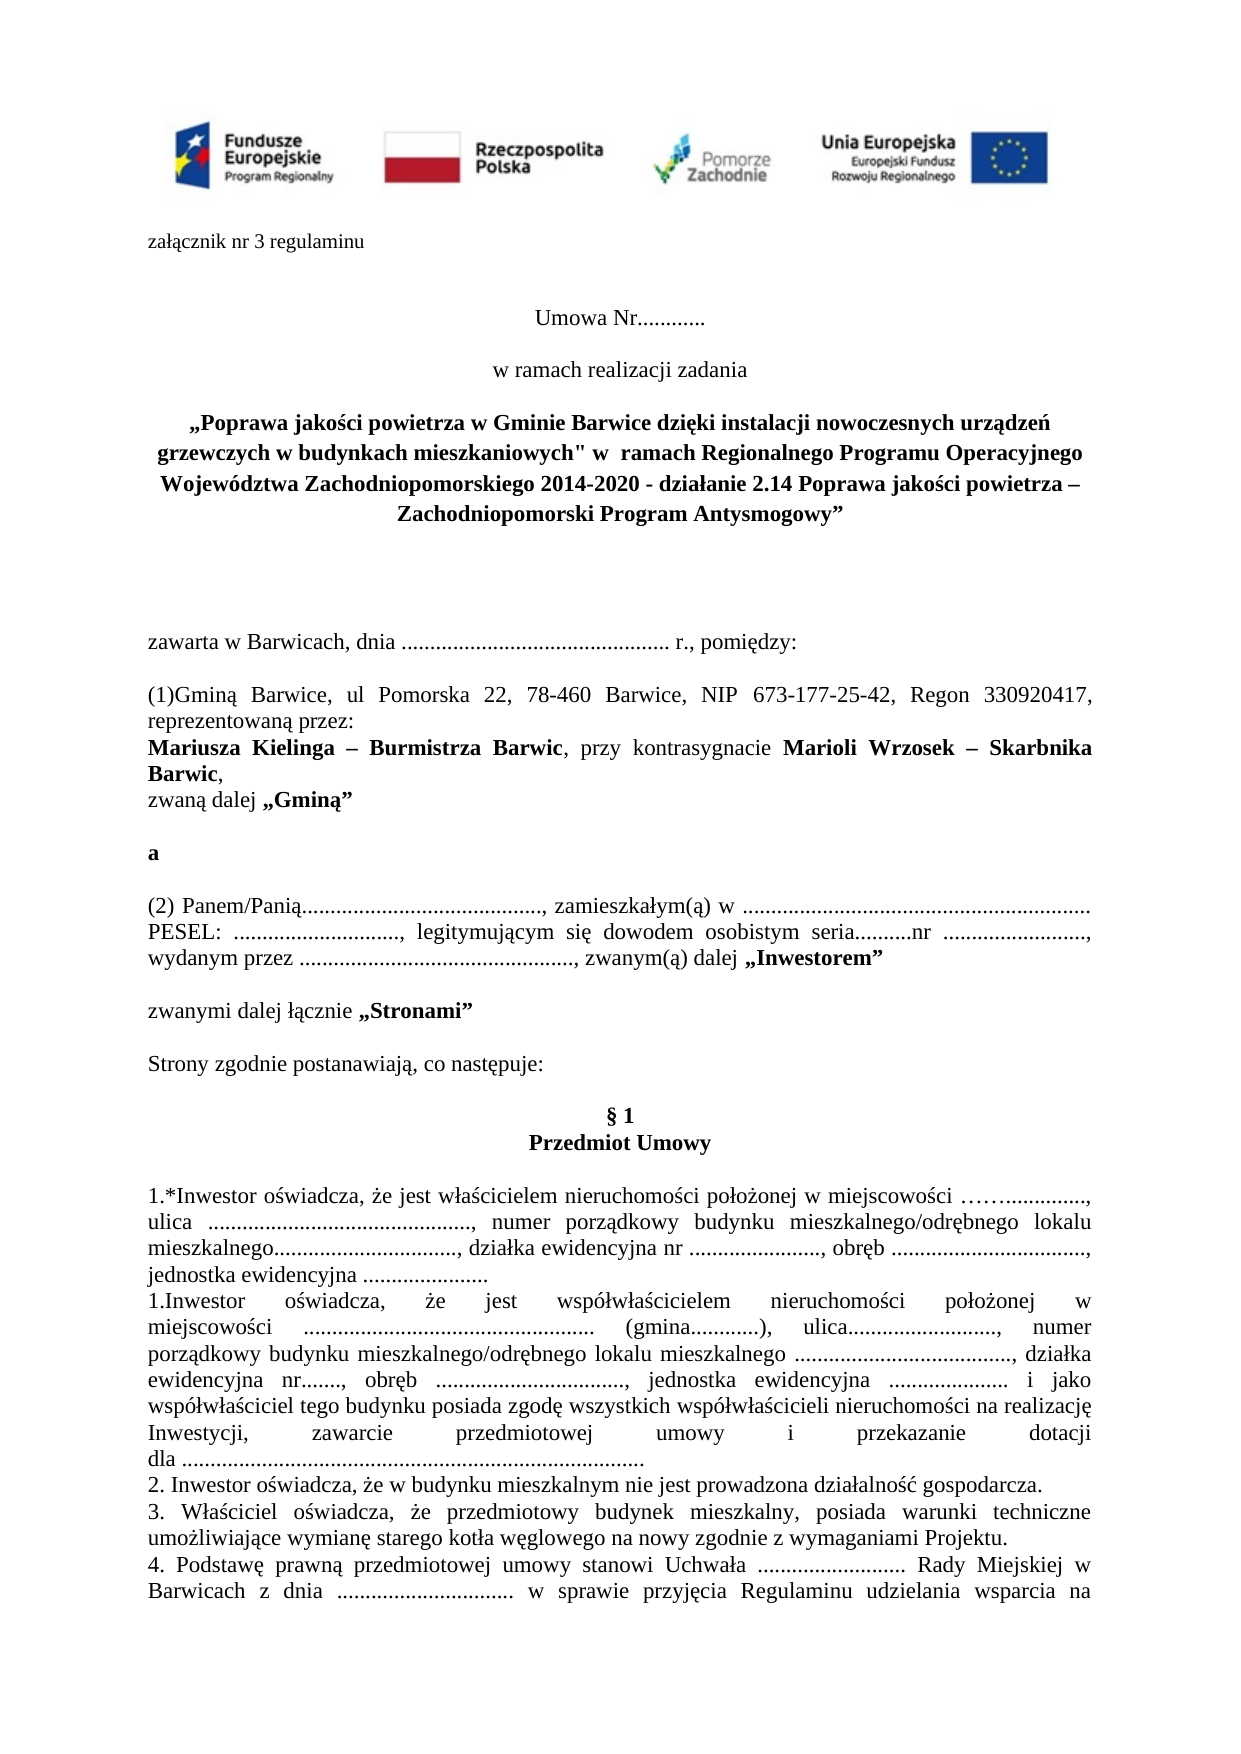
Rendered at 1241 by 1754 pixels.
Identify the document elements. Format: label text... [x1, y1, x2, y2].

text Przedmiot Umowy [148, 1129, 1093, 1155]
text zwanymi dalej łącznie „Stronami” [148, 997, 1093, 1023]
text 3. Właściciel oświadcza, że przedmiotowy budynek mieszkalny, posiada warunki techniczne umożliwiające wymianę starego kotła węglowego na nowy zgodnie z wymaganiami Projektu. [148, 1498, 1093, 1551]
text § 1 [148, 1103, 1093, 1129]
text a [148, 839, 1093, 865]
text załącznik nr 3 regulaminu [148, 230, 1093, 253]
text Umowa Nr............ [148, 304, 1093, 330]
text 1.*Inwestor oświadcza, że jest właścicielem nieruchomości położonej w miejscowości …….............., ulica .............................................., numer porządkowy budynku mieszkalnego/odrębnego lokalu mieszkalnego................................, działka ewidencyjna nr ......................., obręb .................................., jednostka ewidencyjna ...................... [148, 1182, 1093, 1287]
text 4. Podstawę prawną przedmiotowej umowy stanowi Uchwała .......................... Rady Miejskiej w Barwicach z dnia ............................... w sprawie przyjęcia Regulaminu udzielania wsparcia na [148, 1551, 1093, 1603]
text w ramach realizacji zadania [148, 356, 1093, 383]
text 2. Inwestor oświadcza, że w budynku mieszkalnym nie jest prowadzona działalność gospodarcza. [148, 1472, 1093, 1498]
text zawarta w Barwicach, dnia ............................................... r., pomiędzy: [148, 628, 1093, 654]
text „Poprawa jakości powietrza w Gminie Barwice dzięki instalacji nowoczesnych urządzeń grzewczych w budynkach mieszkaniowych" w ramach Regionalnego Programu Operacyjnego Województwa Zachodniopomorskiego 2014-2020 - działanie 2.14 Poprawa jakości powietrza – Zachodniopomorski Program Antysmogowy” [148, 409, 1093, 526]
text zwaną dalej „Gminą” [148, 786, 1093, 813]
text (1)Gminą Barwice, ul Pomorska 22, 78-460 Barwice, NIP 673-177-25-42, Regon 330920417, reprezentowaną przez: [148, 681, 1093, 734]
text Strony zgodnie postanawiają, co następuje: [148, 1050, 1093, 1076]
text 1.Inwestor oświadcza, że jest współwłaścicielem nieruchomości położonej w miejscowości ................................................... (gmina............), ulica.........................., numer porządkowy budynku mieszkalnego/odrębnego lokalu mieszkalnego ......................................, działka ewidencyjna nr......., obręb ................................., jednostka ewidencyjna ..................... i jako współwłaściciel tego budynku posiada zgodę wszystkich współwłaścicieli nieruchomości na realizację Inwestycji, zawarcie przedmiotowej umowy i przekazanie dotacji dla ................................................................................. [148, 1287, 1093, 1472]
text Mariusza Kielinga – Burmistrza Barwic, przy kontrasygnacie Marioli Wrzosek – Skarbnika Barwic, [148, 734, 1093, 786]
text (2) Panem/Panią.........................................., zamieszkałym(ą) w ............................................................. PESEL: ............................., legitymującym się dowodem osobistym seria..........nr ........................., wydanym przez ................................................, zwanym(ą) dalej „Inwestorem” [148, 892, 1093, 971]
